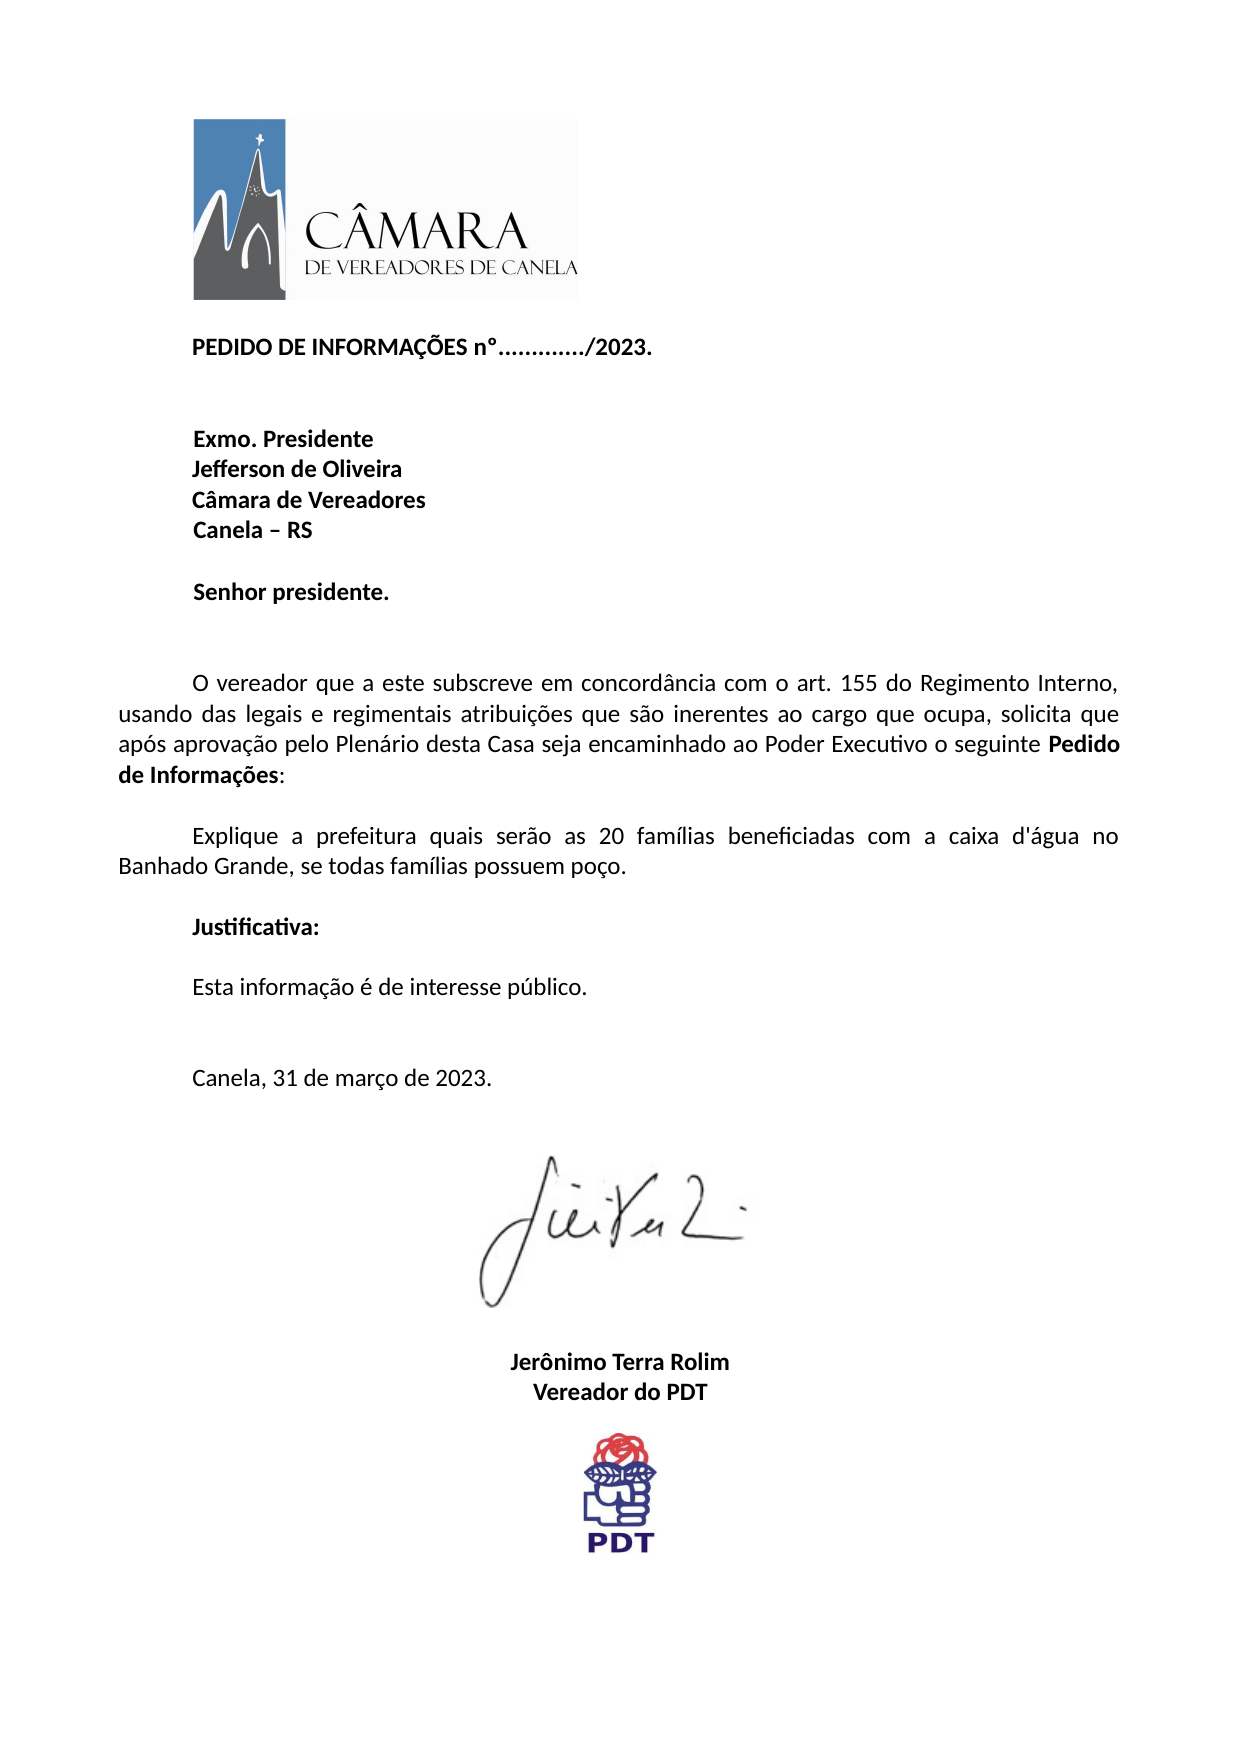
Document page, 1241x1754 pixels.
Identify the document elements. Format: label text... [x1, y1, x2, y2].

text O vereador que a este subscreve em concordância com o art. 155 do Regimento Interno, usando das legais e regimentais atribuições que são inerentes ao cargo que ocupa, solicita que após aprovação pelo Plenário desta Casa seja encaminhado ao Poder Executivo o seguinte Pedido de Informações: [118, 667, 1120, 789]
text Jefferson de Oliveira [118, 453, 1122, 484]
text Exmo. Presidente [118, 423, 1122, 453]
text Esta informação é de interesse público. [118, 971, 1122, 1001]
picture [479, 1155, 762, 1314]
subtitle PEDIDO DE INFORMAÇÕES nº............./2023. [118, 331, 1122, 362]
picture [583, 1433, 657, 1558]
text Justificativa: [118, 911, 1122, 942]
text Canela, 31 de março de 2023. [118, 1062, 1122, 1093]
text Explique a prefeitura quais serão as 20 famílias beneficiadas com a caixa d'água no Banhado Grande, se todas famílias possuem poço. [118, 820, 1120, 881]
picture [193, 119, 578, 300]
text Vereador do PDT [118, 1376, 1122, 1407]
text Senhor presidente. [118, 576, 1122, 606]
text Jerônimo Terra Rolim [118, 1346, 1122, 1376]
text Câmara de Vereadores [118, 484, 1122, 514]
text Canela – RS [118, 514, 1122, 545]
